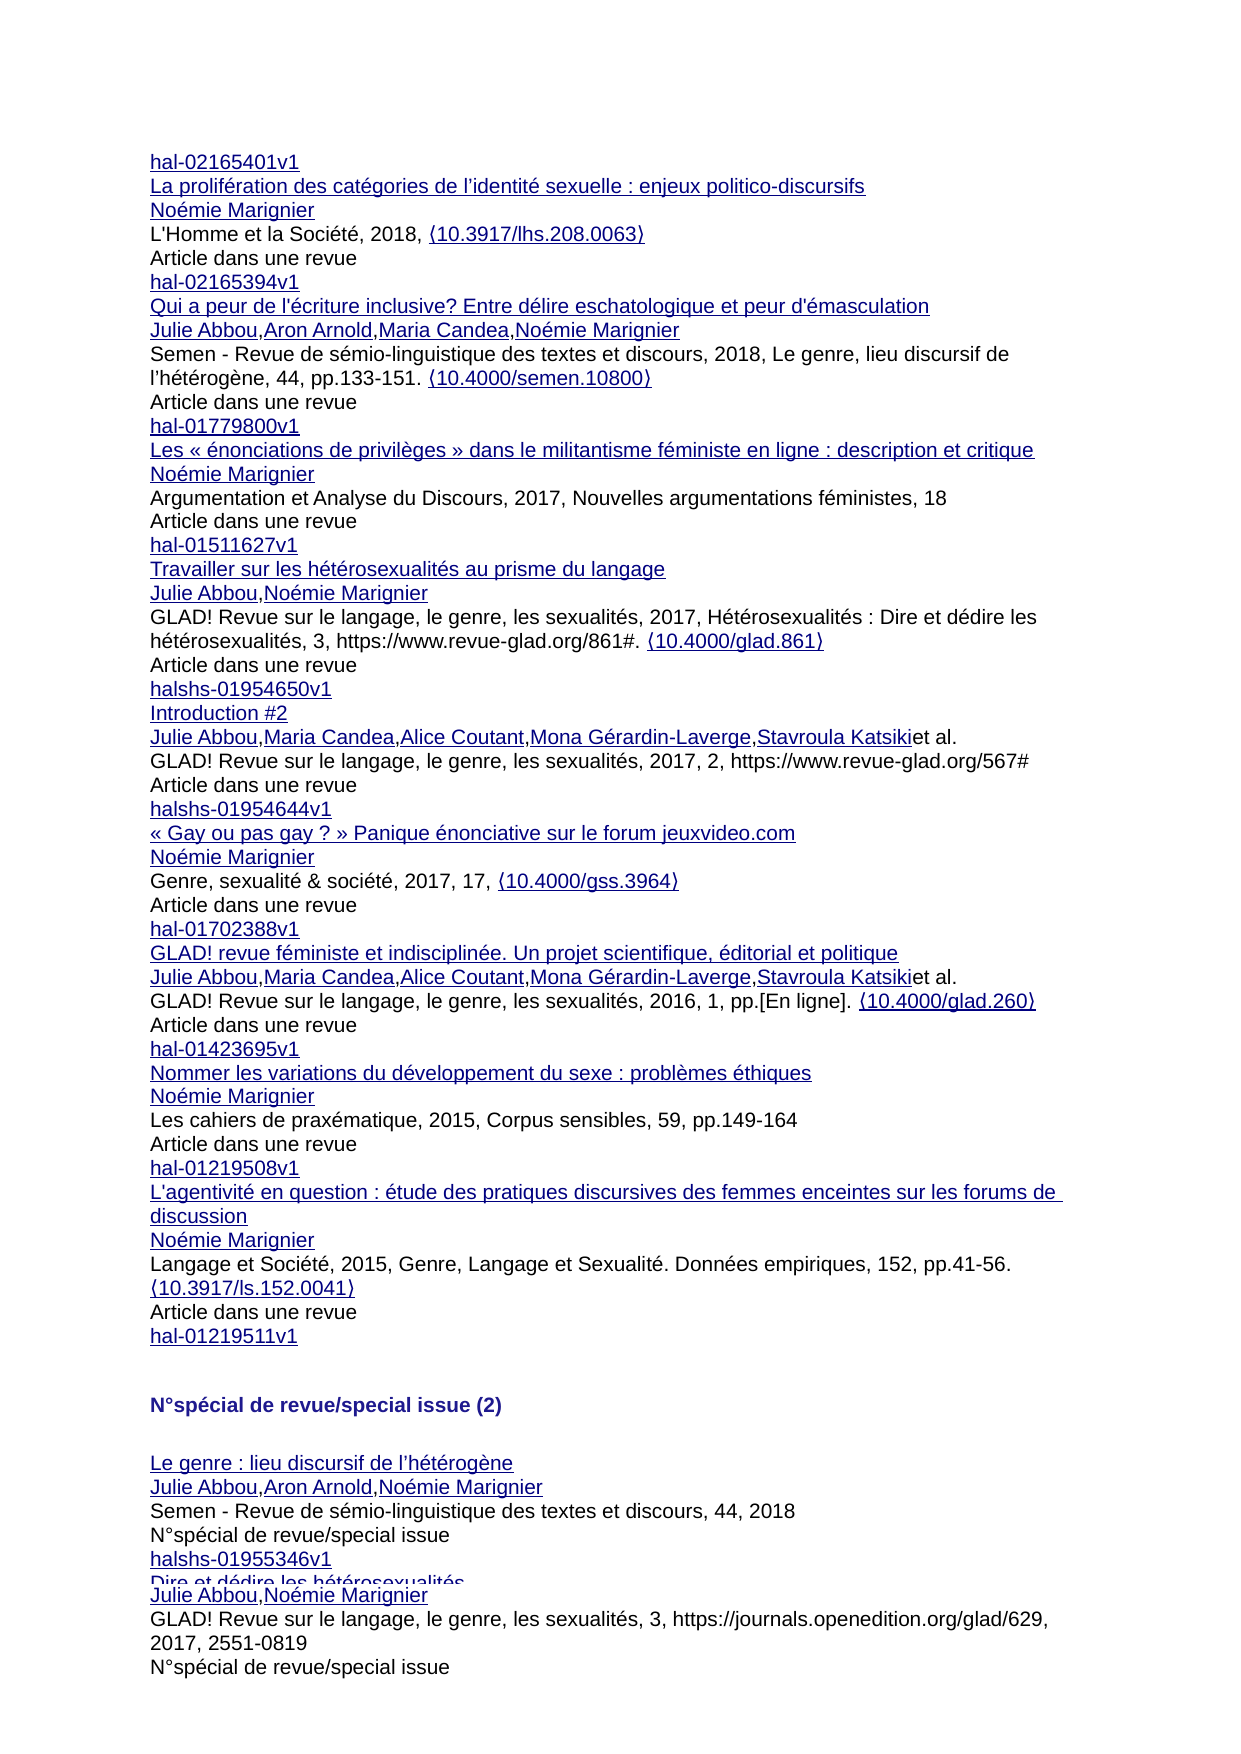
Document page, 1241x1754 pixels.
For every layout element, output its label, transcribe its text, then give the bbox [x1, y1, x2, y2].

table_cell Introduction #2 Julie Abbou,Maria Candea,Alice Coutant,Mona Gérardin-Laverge,Stavroula Katsikiet al. GLAD! Revue sur le langage, le genre, les sexualités, 2017, 2, https://www.revue-glad.org/567# Article dans une revue halshs-01954644v1 [150, 701, 1090, 821]
table_cell « Gay ou pas gay ? » Panique énonciative sur le forum jeuxvideo.com Noémie Marignier Genre, sexualité & société, 2017, 17, ⟨10.4000/gss.3964⟩ Article dans une revue hal-01702388v1 [150, 821, 1090, 941]
table_cell L'agentivité en question : étude des pratiques discursives des femmes enceintes sur les forums de discussion Noémie Marignier Langage et Société, 2015, Genre, Langage et Sexualité. Données empiriques, 152, pp.41-56. ⟨10.3917/ls.152.0041⟩ Article dans une revue hal-01219511v1 [150, 1180, 1090, 1348]
table_cell Travailler sur les hétérosexualités au prisme du langage Julie Abbou,Noémie Marignier GLAD! Revue sur le langage, le genre, les sexualités, 2017, Hétérosexualités : Dire et dédire les hétérosexualités, 3, https://www.revue-glad.org/861#. ⟨10.4000/glad.861⟩ Article dans une revue halshs-01954650v1 [150, 557, 1090, 701]
table_cell hal-02165401v1 [150, 150, 1090, 174]
table_cell Qui a peur de l'écriture inclusive? Entre délire eschatologique et peur d'émasculation Julie Abbou,Aron Arnold,Maria Candea,Noémie Marignier Semen - Revue de sémio-linguistique des textes et discours, 2018, Le genre, lieu discursif de l’hétérogène, 44, pp.133-151. ⟨10.4000/semen.10800⟩ Article dans une revue hal-01779800v1 [150, 294, 1090, 437]
table_cell GLAD! revue féministe et indisciplinée. Un projet scientifique, éditorial et politique Julie Abbou,Maria Candea,Alice Coutant,Mona Gérardin-Laverge,Stavroula Katsikiet al. GLAD! Revue sur le langage, le genre, les sexualités, 2016, 1, pp.[En ligne]. ⟨10.4000/glad.260⟩ Article dans une revue hal-01423695v1 [150, 941, 1090, 1060]
table_cell Nommer les variations du développement du sexe : problèmes éthiques Noémie Marignier Les cahiers de praxématique, 2015, Corpus sensibles, 59, pp.149-164 Article dans une revue hal-01219508v1 [150, 1060, 1090, 1180]
table_cell Les « énonciations de privilèges » dans le militantisme féministe en ligne : description et critique Noémie Marignier Argumentation et Analyse du Discours, 2017, Nouvelles argumentations féministes, 18 Article dans une revue hal-01511627v1 [150, 438, 1090, 557]
subtitle N°spécial de revue/special issue (2) [150, 1393, 1090, 1417]
table_cell La prolifération des catégories de l’identité sexuelle : enjeux politico-discursifs Noémie Marignier L'Homme et la Société, 2018, ⟨10.3917/lhs.208.0063⟩ Article dans une revue hal-02165394v1 [150, 174, 1090, 294]
table_header Le genre : lieu discursif de l’hétérogène Julie Abbou,Aron Arnold,Noémie Marignier Semen - Revue de sémio-linguistique des textes et discours, 44, 2018 N°spécial de revue/special issue halshs-01955346v1 [150, 1451, 1090, 1571]
table_cell Dire et dédire les hétérosexualités Julie Abbou,Noémie Marignier GLAD! Revue sur le langage, le genre, les sexualités, 3, https://journals.openedition.org/glad/629, 2017, 2551-0819 N°spécial de revue/special issue [150, 1571, 1090, 1679]
